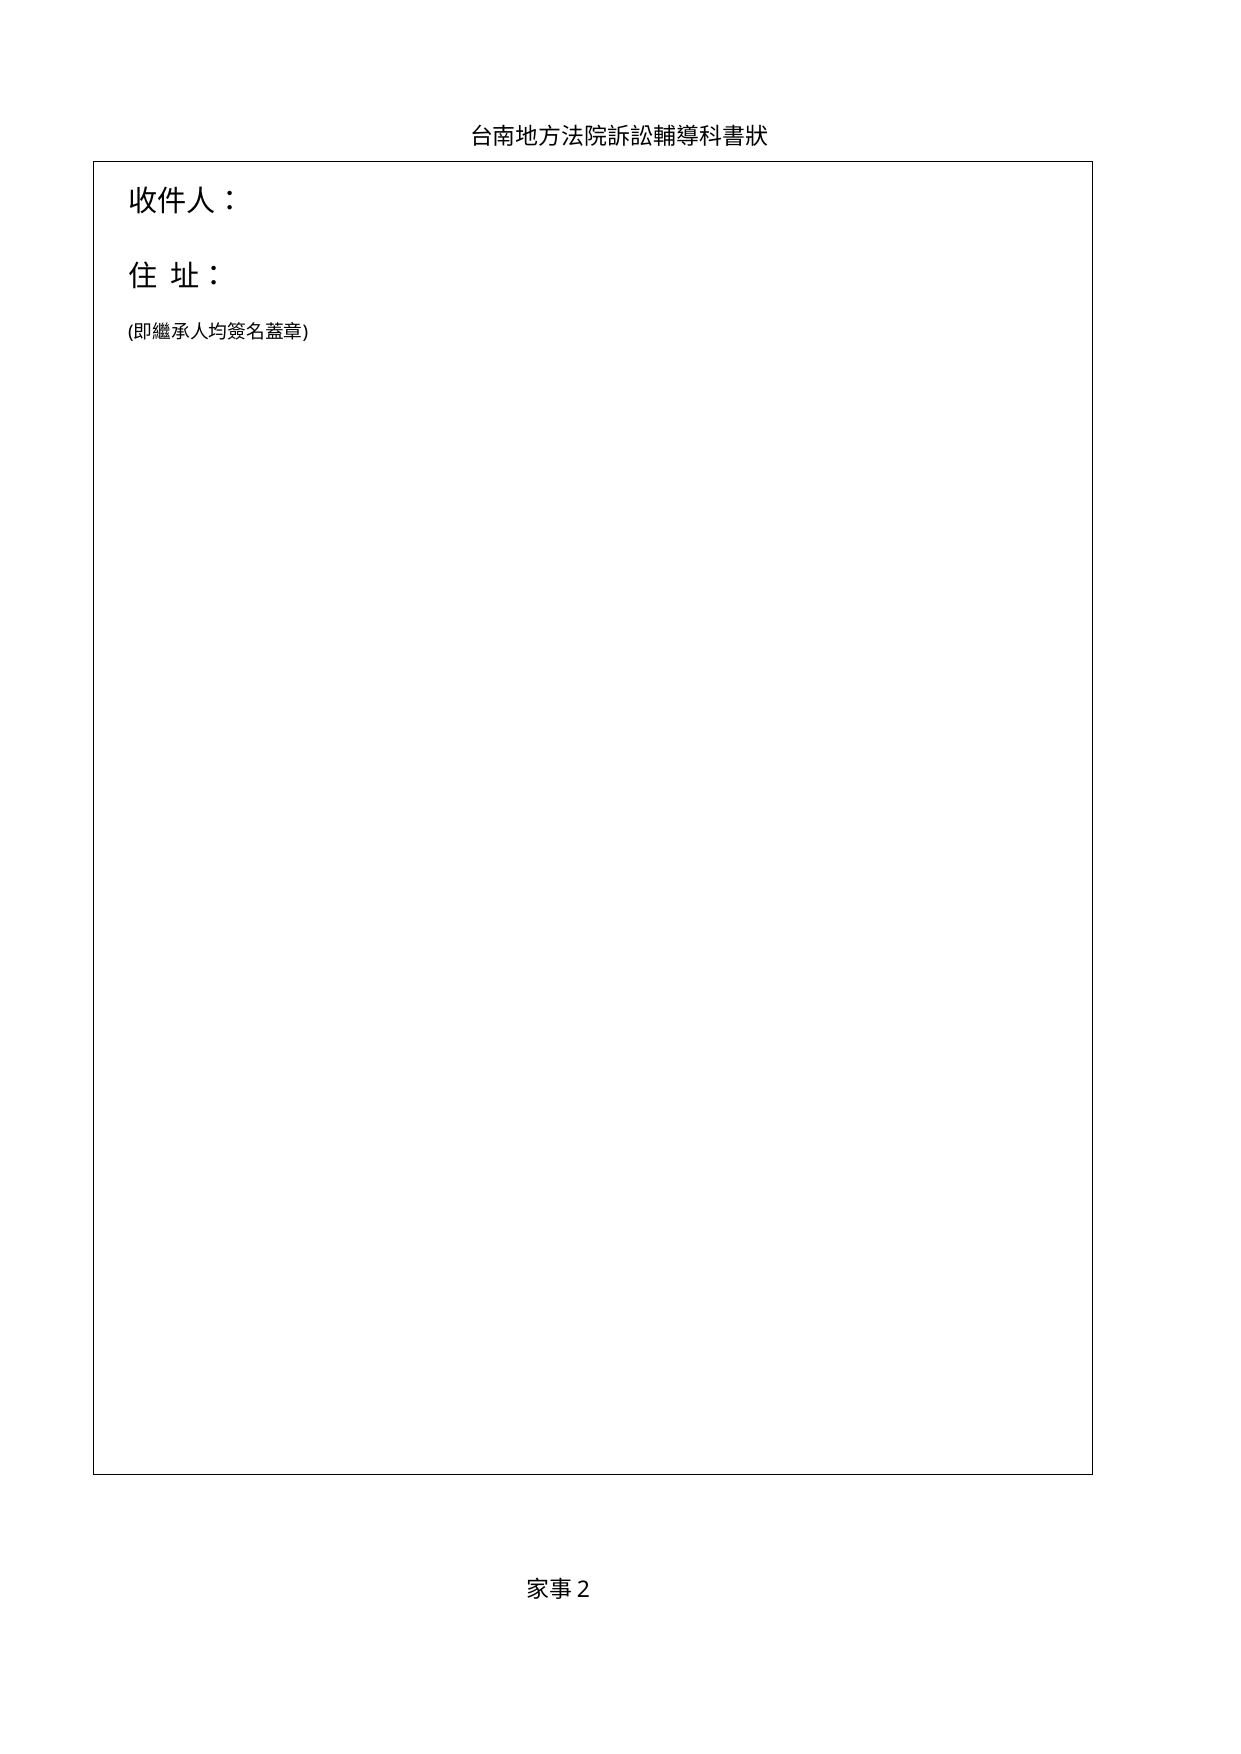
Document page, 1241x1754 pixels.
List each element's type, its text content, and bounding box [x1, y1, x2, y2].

table_cell 收 據 茲收到拋棄繼承人 等 人送來「拋棄繼承權 通知書」 1 件無訛。 收件人： 住 址： (即繼承人均簽名蓋章) 中 華 民 國 年 月 日 [94, 162, 1092, 1474]
table_cell [1093, 161, 1098, 1474]
table_cell [87, 161, 93, 1474]
